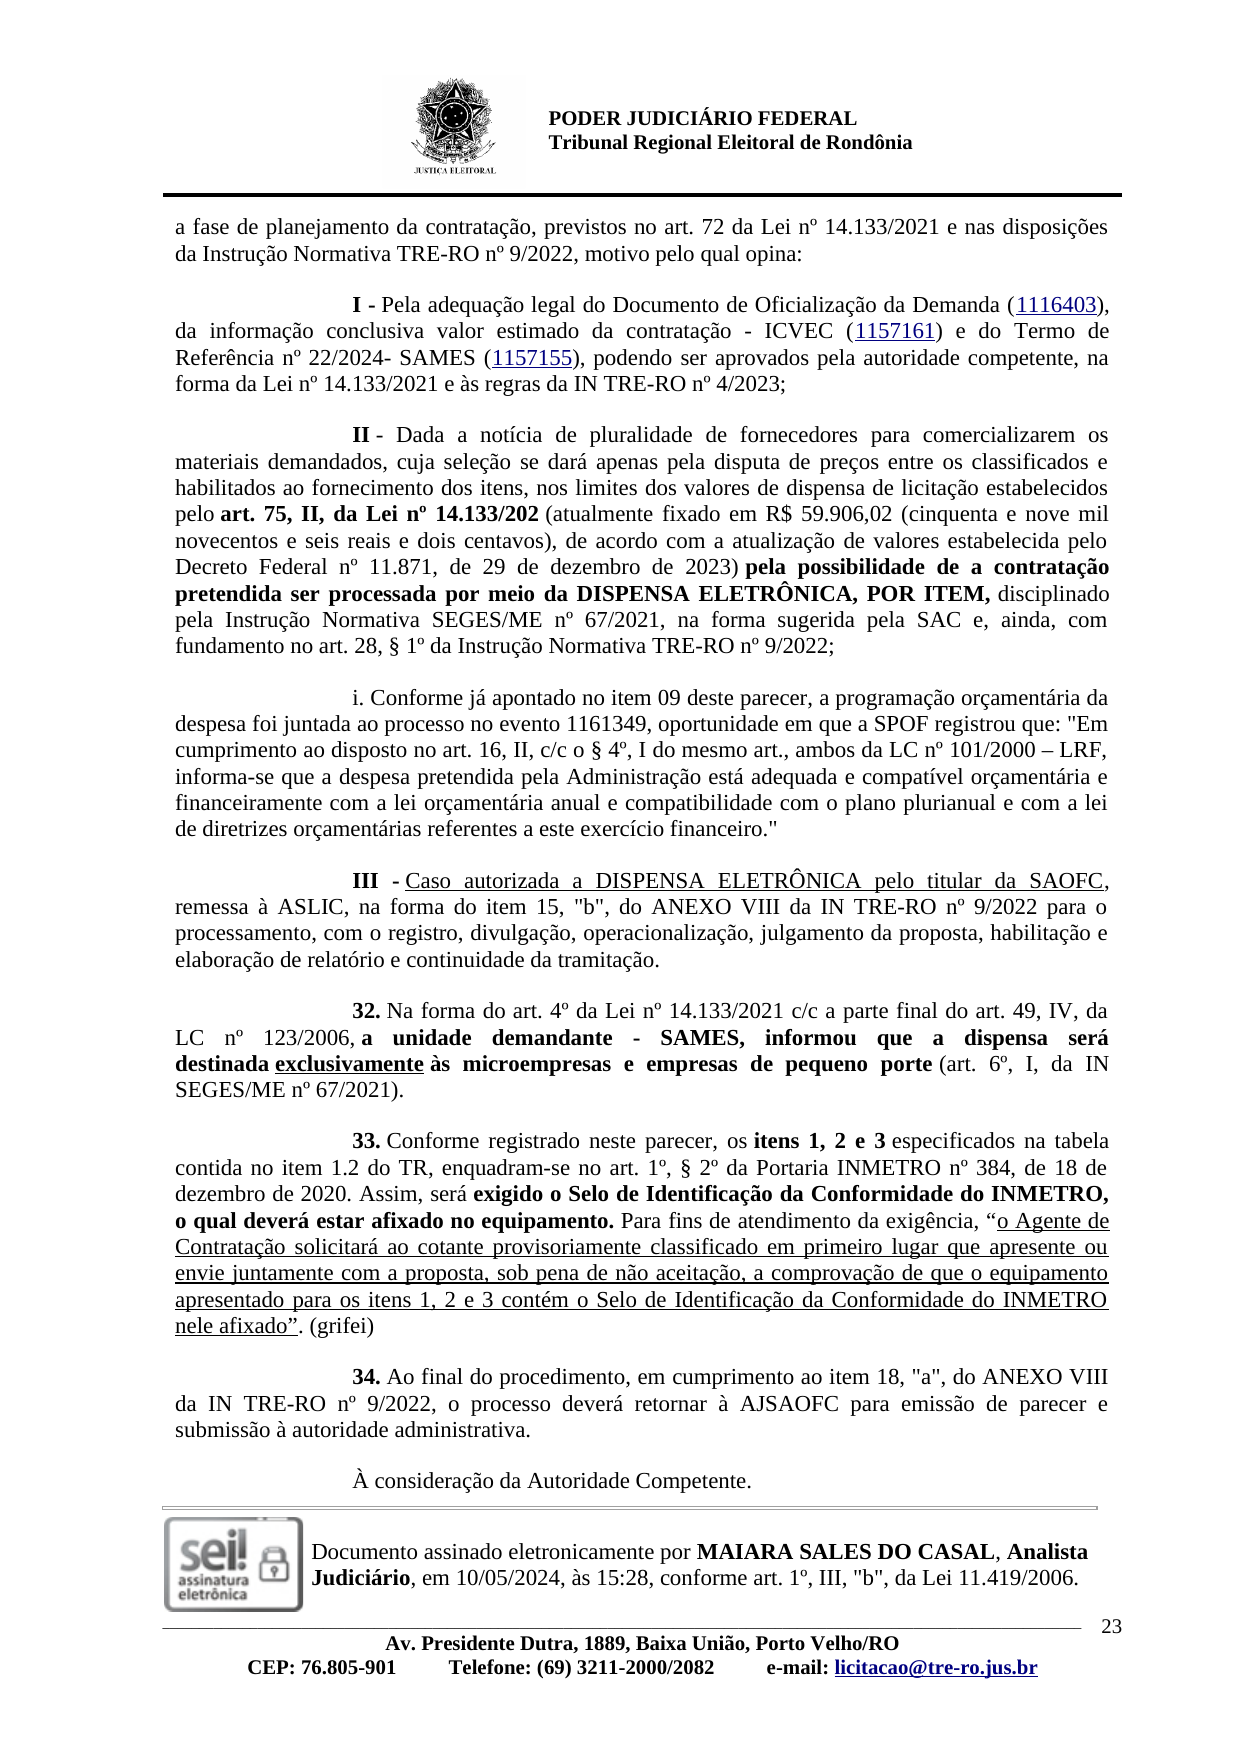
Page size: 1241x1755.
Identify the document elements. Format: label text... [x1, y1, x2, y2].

text a fase de planejamento da contratação, previstos no art. 72 da Lei nº 14.133/2021 e nas disposições da Instrução Normativa TRE-RO nº 9/2022, motivo pelo qual opina: [175, 213, 1110, 266]
text i. Conforme já apontado no item 09 deste parecer, a programação orçamentária da despesa foi juntada ao processo no evento 1161349, oportunidade em que a SPOF registrou que: "Em cumprimento ao disposto no art. 16, II, c/c o § 4º, I do mesmo art., ambos da LC nº 101/2000 – LRF, informa-se que a despesa pretendida pela Administração está adequada e compatível orçamentária e financeiramente com a lei orçamentária anual e compatibilidade com o plano plurianual e com a lei de diretrizes orçamentárias referentes a este exercício financeiro." [175, 684, 1110, 842]
text 34. Ao final do procedimento, em cumprimento ao item 18, "a", do ANEXO VIII da IN TRE-RO nº 9/2022, o processo deverá retornar à AJSAOFC para emissão de parecer e submissão à autoridade administrativa. [175, 1363, 1110, 1442]
text 33. Conforme registrado neste parecer, os itens 1, 2 e 3 especificados na tabela contida no item 1.2 do TR, enquadram-se no art. 1º, § 2º da Portaria INMETRO nº 384, de 18 de dezembro de 2020. Assim, será exigido o Selo de Identificação da Conformidade do INMETRO, o qual deverá estar afixado no equipamento. Para fins de atendimento da exigência, “o Agente de Contratação solicitará ao cotante provisoriamente classificado em primeiro lugar que apresente ou envie juntamente com a proposta, sob pena de não aceitação, a comprovação de que o equipamento apresentado para os itens 1, 2 e 3 contém o Selo de Identificação da Conformidade do INMETRO nele afixado”. (grifei) [175, 1128, 1110, 1338]
text III - Caso autorizada a DISPENSA ELETRÔNICA pelo titular da SAOFC, remessa à ASLIC, na forma do item 15, "b", do ANEXO VIII da IN TRE-RO nº 9/2022 para o processamento, com o registro, divulgação, operacionalização, julgamento da proposta, habilitação e elaboração de relatório e continuidade da tramitação. [175, 867, 1110, 972]
text 32. Na forma do art. 4º da Lei nº 14.133/2021 c/c a parte final do art. 49, IV, da LC nº 123/2006, a unidade demandante - SAMES, informou que a dispensa será destinada exclusivamente às microempresas e empresas de pequeno porte (art. 6º, I, da IN SEGES/ME nº 67/2021). [175, 997, 1110, 1103]
table_header Documento assinado eletronicamente por MAIARA SALES DO CASAL, Analista Judiciário, em 10/05/2024, às 15:28, conforme art. 1º, III, "b", da Lei 11.419/2006. [309, 1516, 1132, 1613]
text I - Pela adequação legal do Documento de Oficialização da Demanda (1116403), da informação conclusiva valor estimado da contratação - ICVEC (1157161) e do Termo de Referência nº 22/2024- SAMES (1157155), podendo ser aprovados pela autoridade competente, na forma da Lei nº 14.133/2021 e às regras da IN TRE-RO nº 4/2023; [175, 291, 1110, 396]
text II - Dada a notícia de pluralidade de fornecedores para comercializarem os materiais demandados, cuja seleção se dará apenas pela disputa de preços entre os classificados e habilitados ao fornecimento dos itens, nos limites dos valores de dispensa de licitação estabelecidos pelo art. 75, II, da Lei nº 14.133/202 (atualmente fixado em R$ 59.906,02 (cinquenta e nove mil novecentos e seis reais e dois centavos), de acordo com a atualização de valores estabelecida pelo Decreto Federal nº 11.871, de 29 de dezembro de 2023) pela possibilidade de a contratação pretendida ser processada por meio da DISPENSA ELETRÔNICA, POR ITEM, disciplinado pela Instrução Normativa SEGES/ME nº 67/2021, na forma sugerida pela SAC e, ainda, com fundamento no art. 28, § 1º da Instrução Normativa TRE-RO nº 9/2022; [175, 421, 1110, 659]
text À consideração da Autoridade Competente. [175, 1467, 1110, 1494]
table_header [163, 1516, 309, 1613]
